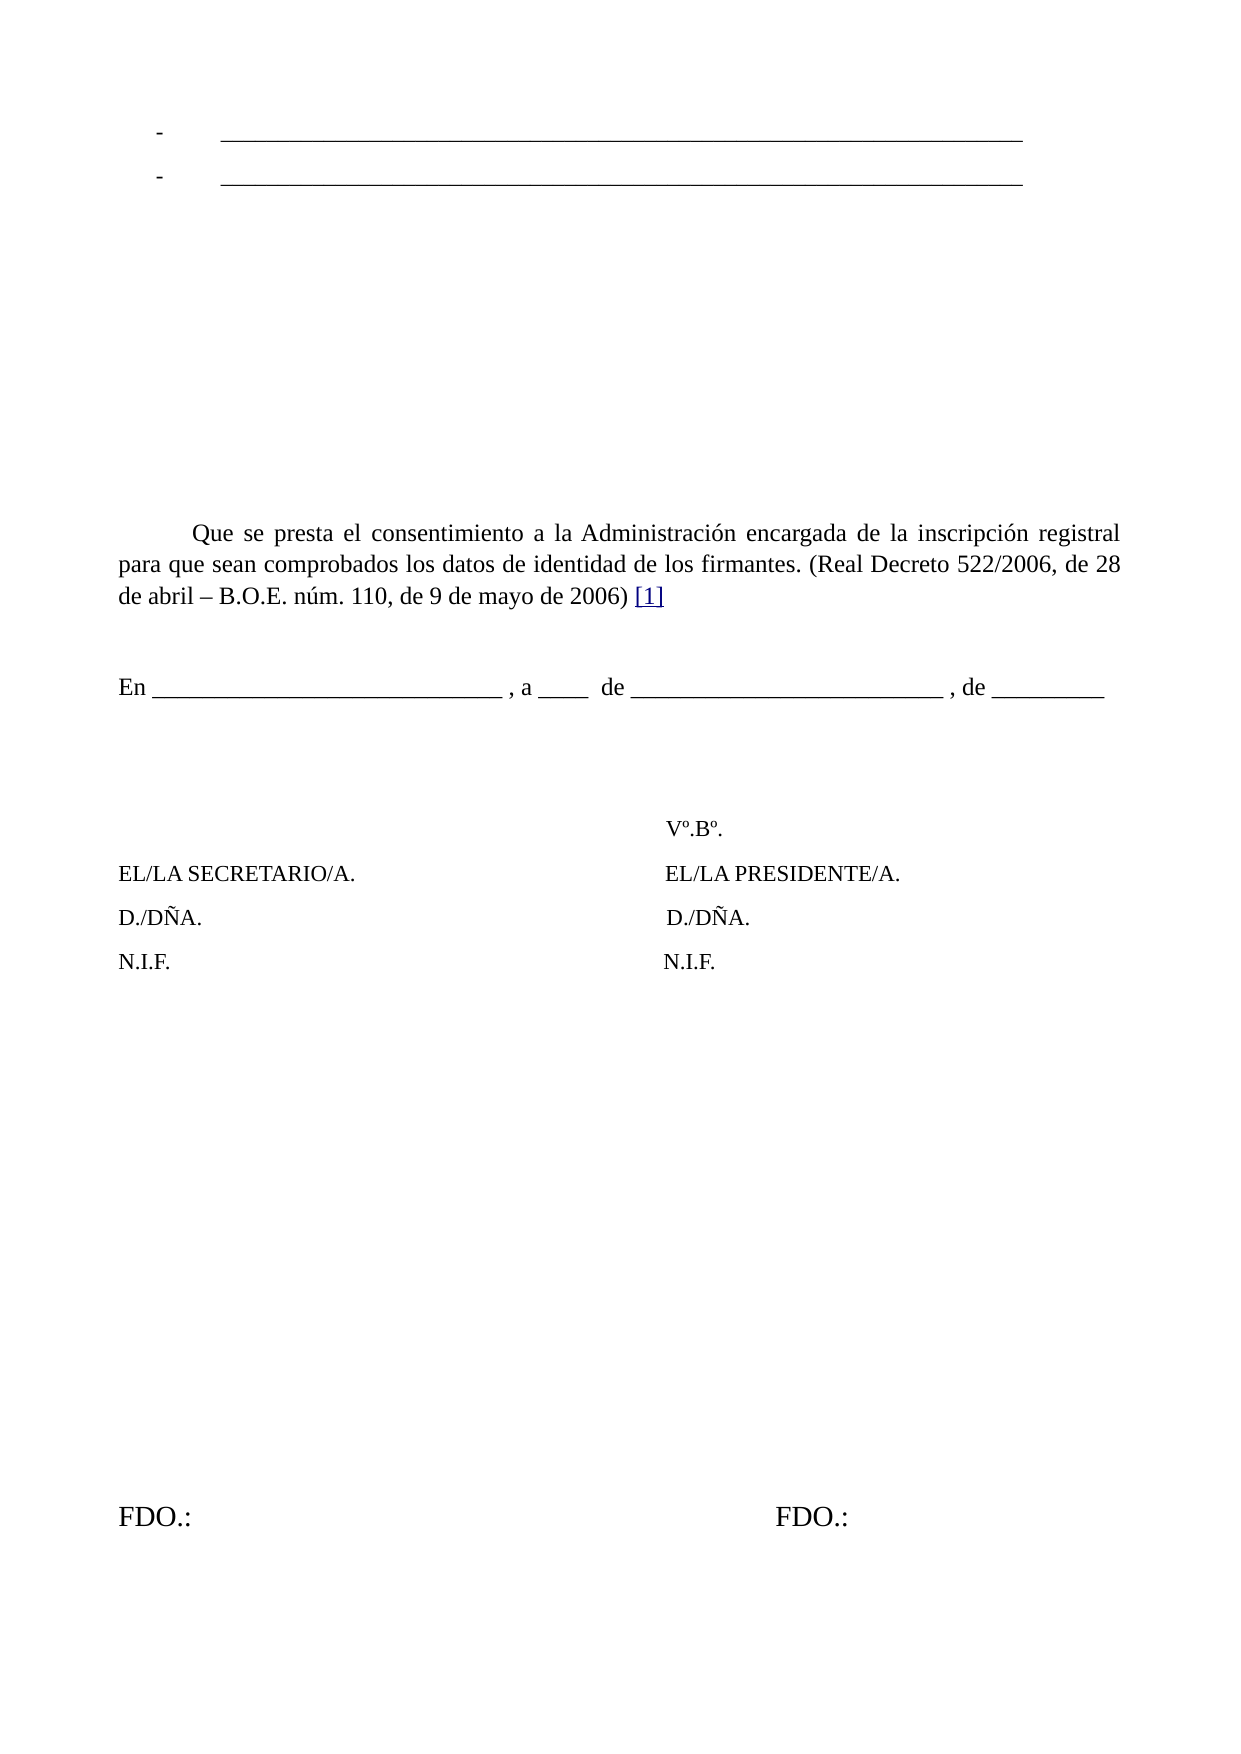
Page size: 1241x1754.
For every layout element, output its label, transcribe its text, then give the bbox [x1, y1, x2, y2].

text En ____________________________ , a ____ de _________________________ , de _________ [118, 672, 1122, 701]
subtitle FDO.: FDO.: [118, 1499, 1122, 1533]
text D./DÑA. D./DÑA. [118, 904, 1122, 930]
text N.I.F. N.I.F. [118, 948, 1122, 974]
text - ______________________________________________________________________ [156, 162, 1122, 188]
text Vº.Bº. [561, 813, 1122, 841]
text EL/LA SECRETARIO/A. EL/LA PRESIDENTE/A. [118, 860, 1122, 886]
text Que se presta el consentimiento a la Administración encargada de la inscripción registral para que sean comprobados los datos de identidad de los firmantes. (Real Decreto 522/2006, de 28 de abril – B.O.E. núm. 110, de 9 de mayo de 2006) [1] [118, 518, 1122, 609]
text - ______________________________________________________________________ [156, 118, 1122, 144]
